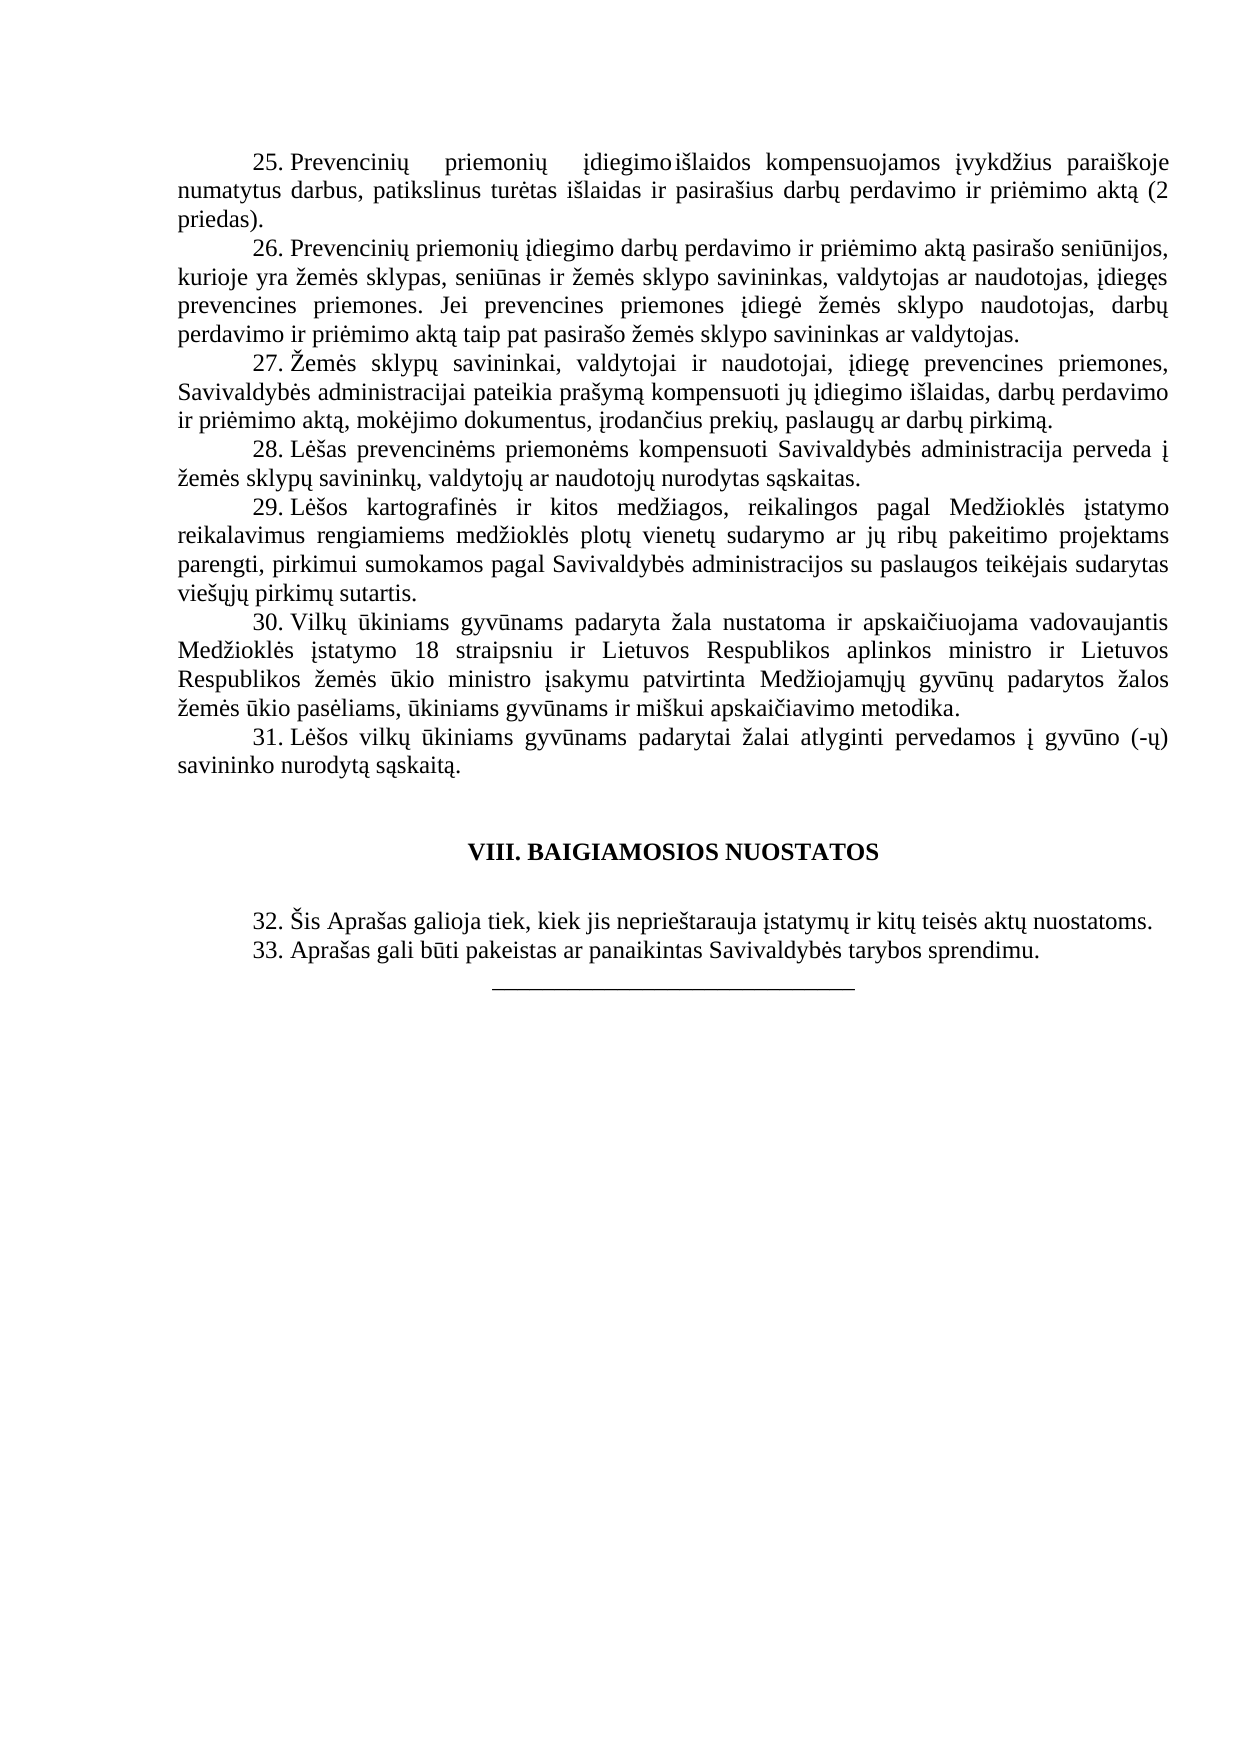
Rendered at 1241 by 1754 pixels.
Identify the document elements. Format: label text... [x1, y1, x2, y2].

text 33. Aprašas gali būti pakeistas ar panaikintas Savivaldybės tarybos sprendimu. [177, 935, 1169, 964]
text 28. Lėšas prevencinėms priemonėms kompensuoti Savivaldybės administracija perveda į žemės sklypų savininkų, valdytojų ar naudotojų nurodytas sąskaitas. [177, 434, 1169, 492]
text 27. Žemės sklypų savininkai, valdytojai ir naudotojai, įdiegę prevencines priemones, Savivaldybės administracijai pateikia prašymą kompensuoti jų įdiegimo išlaidas, darbų perdavimo ir priėmimo aktą, mokėjimo dokumentus, įrodančius prekių, paslaugų ar darbų pirkimą. [177, 348, 1169, 434]
text _____________________________ [177, 964, 1169, 993]
text 31. Lėšos vilkų ūkiniams gyvūnams padarytai žalai atlyginti pervedamos į gyvūno (-ų) savininko nurodytą sąskaitą. [177, 722, 1169, 779]
text 26. Prevencinių priemonių įdiegimo darbų perdavimo ir priėmimo aktą pasirašo seniūnijos, kurioje yra žemės sklypas, seniūnas ir žemės sklypo savininkas, valdytojas ar naudotojas, įdiegęs prevencines priemones. Jei prevencines priemones įdiegė žemės sklypo naudotojas, darbų perdavimo ir priėmimo aktą taip pat pasirašo žemės sklypo savininkas ar valdytojas. [177, 233, 1169, 348]
text 25. Prevencinių priemonių įdiegimo išlaidos kompensuojamos įvykdžius paraiškoje numatytus darbus, patikslinus turėtas išlaidas ir pasirašius darbų perdavimo ir priėmimo aktą (2 priedas). [177, 147, 1169, 233]
text VIII. BAIGIAMOSIOS NUOSTATOS [177, 837, 1169, 866]
text 32. Šis Aprašas galioja tiek, kiek jis neprieštarauja įstatymų ir kitų teisės aktų nuostatoms. [177, 906, 1169, 935]
text 29. Lėšos kartografinės ir kitos medžiagos, reikalingos pagal Medžioklės įstatymo reikalavimus rengiamiems medžioklės plotų vienetų sudarymo ar jų ribų pakeitimo projektams parengti, pirkimui sumokamos pagal Savivaldybės administracijos su paslaugos teikėjais sudarytas viešųjų pirkimų sutartis. [177, 492, 1169, 607]
text 30. Vilkų ūkiniams gyvūnams padaryta žala nustatoma ir apskaičiuojama vadovaujantis Medžioklės įstatymo 18 straipsniu ir Lietuvos Respublikos aplinkos ministro ir Lietuvos Respublikos žemės ūkio ministro įsakymu patvirtinta Medžiojamųjų gyvūnų padarytos žalos žemės ūkio pasėliams, ūkiniams gyvūnams ir miškui apskaičiavimo metodika. [177, 607, 1169, 722]
